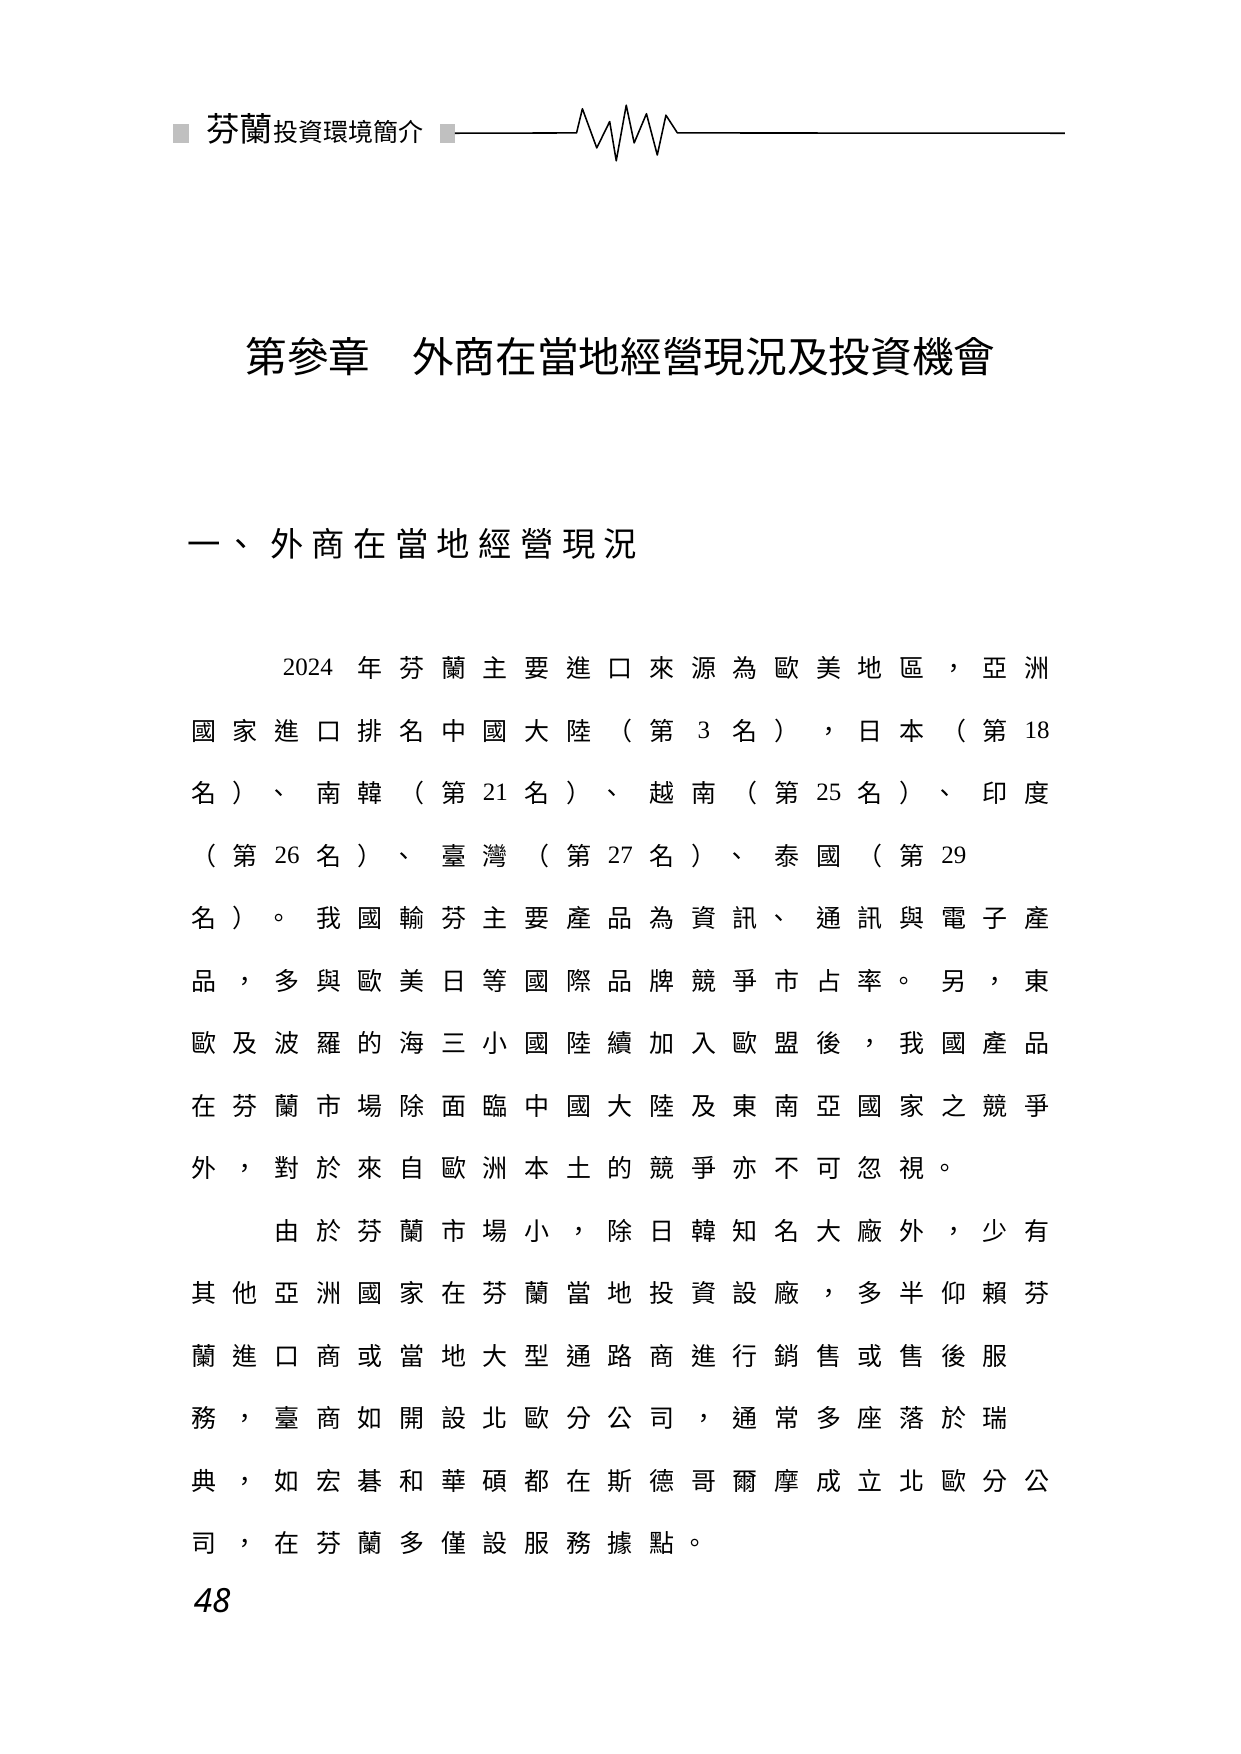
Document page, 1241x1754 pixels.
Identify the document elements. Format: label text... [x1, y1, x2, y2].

text 一、外商在當地經營現況 [183, 500, 1058, 563]
text 2024年芬蘭主要進口來源為歐美地區，亞洲國家進口排名中國大陸（第3名），日本（第18名）、南韓（第21名）、越南（第25名）、印度（第26名）、臺灣（第27名）、泰國（第29名）。我國輸芬主要產品為資訊、通訊與電子產品，多與歐美日等國際品牌競爭市占率。另，東歐及波羅的海三小國陸續加入歐盟後，我國產品在芬蘭市場除面臨中國大陸及東南亞國家之競爭外，對於來自歐洲本土的競爭亦不可忽視。 [183, 625, 1058, 1188]
text 第參章 外商在當地經營現況及投資機會 [183, 313, 1058, 375]
text 由於芬蘭市場小，除日韓知名大廠外，少有其他亞洲國家在芬蘭當地投資設廠，多半仰賴芬蘭進口商或當地大型通路商進行銷售或售後服務，臺商如開設北歐分公司，通常多座落於瑞典，如宏碁和華碩都在斯德哥爾摩成立北歐分公司，在芬蘭多僅設服務據點。 [183, 1188, 1058, 1563]
